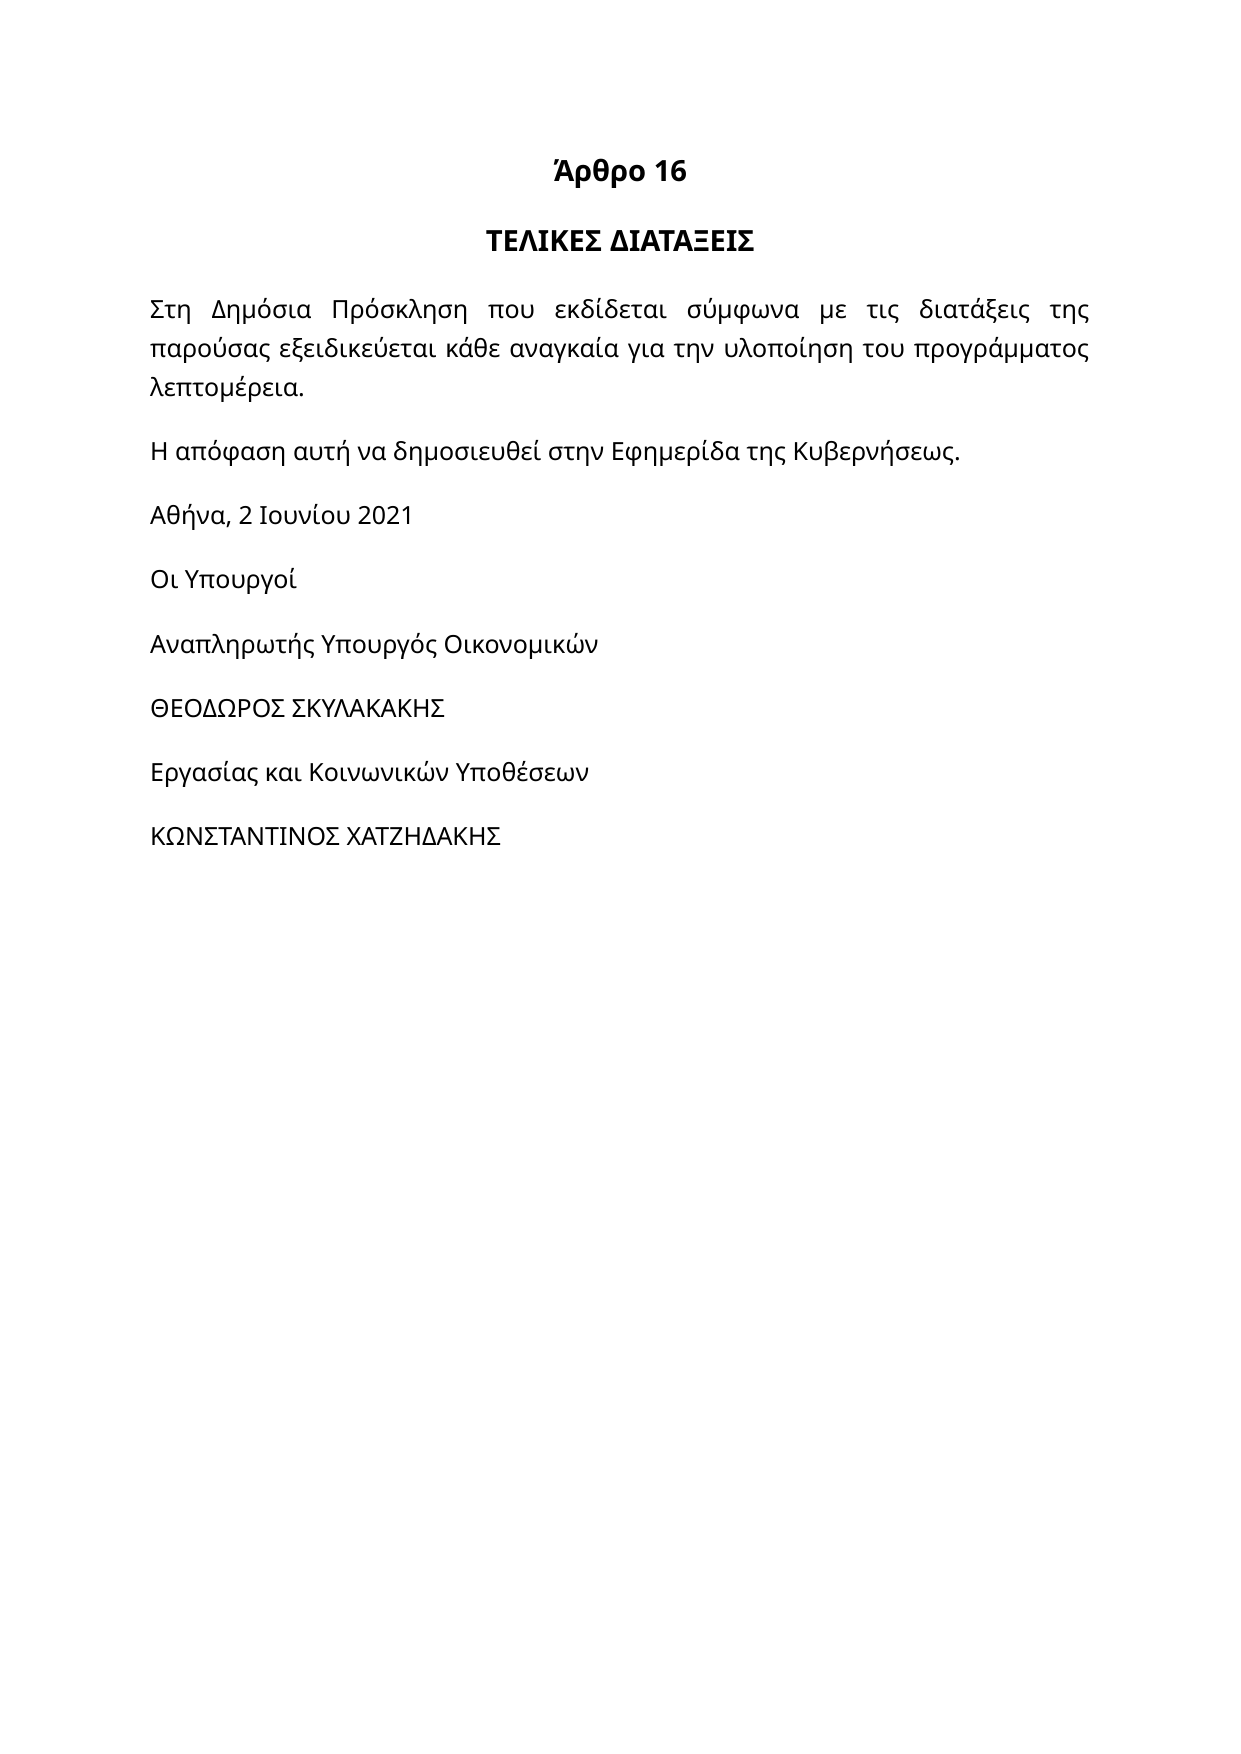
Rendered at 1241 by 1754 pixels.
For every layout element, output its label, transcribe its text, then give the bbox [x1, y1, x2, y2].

text Στη Δημόσια Πρόσκληση που εκδίδεται σύμφωνα με τις διατάξεις της παρούσας εξειδικεύεται κάθε αναγκαία για την υλοποίηση του προγράμματος λεπτομέρεια. [150, 291, 1090, 404]
text Αναπληρωτής Υπουργός Οικονομικών [150, 626, 1090, 660]
text ΘΕΟΔΩΡΟΣ ΣΚΥΛΑΚΑΚΗΣ [150, 690, 1090, 724]
text Η απόφαση αυτή να δημοσιευθεί στην Εφημερίδα της Κυβερνήσεως. [150, 434, 1090, 468]
subtitle Άρθρο 16 [150, 150, 1090, 190]
text ΚΩΝΣΤΑΝΤΙΝΟΣ ΧΑΤΖΗΔΑΚΗΣ [150, 819, 1090, 853]
text Οι Υπουργοί [150, 562, 1090, 596]
subtitle ΤΕΛΙΚΕΣ ΔΙΑΤΑΞΕΙΣ [150, 221, 1090, 260]
text Αθήνα, 2 Ιουνίου 2021 [150, 498, 1090, 532]
text Εργασίας και Κοινωνικών Υποθέσεων [150, 754, 1090, 789]
